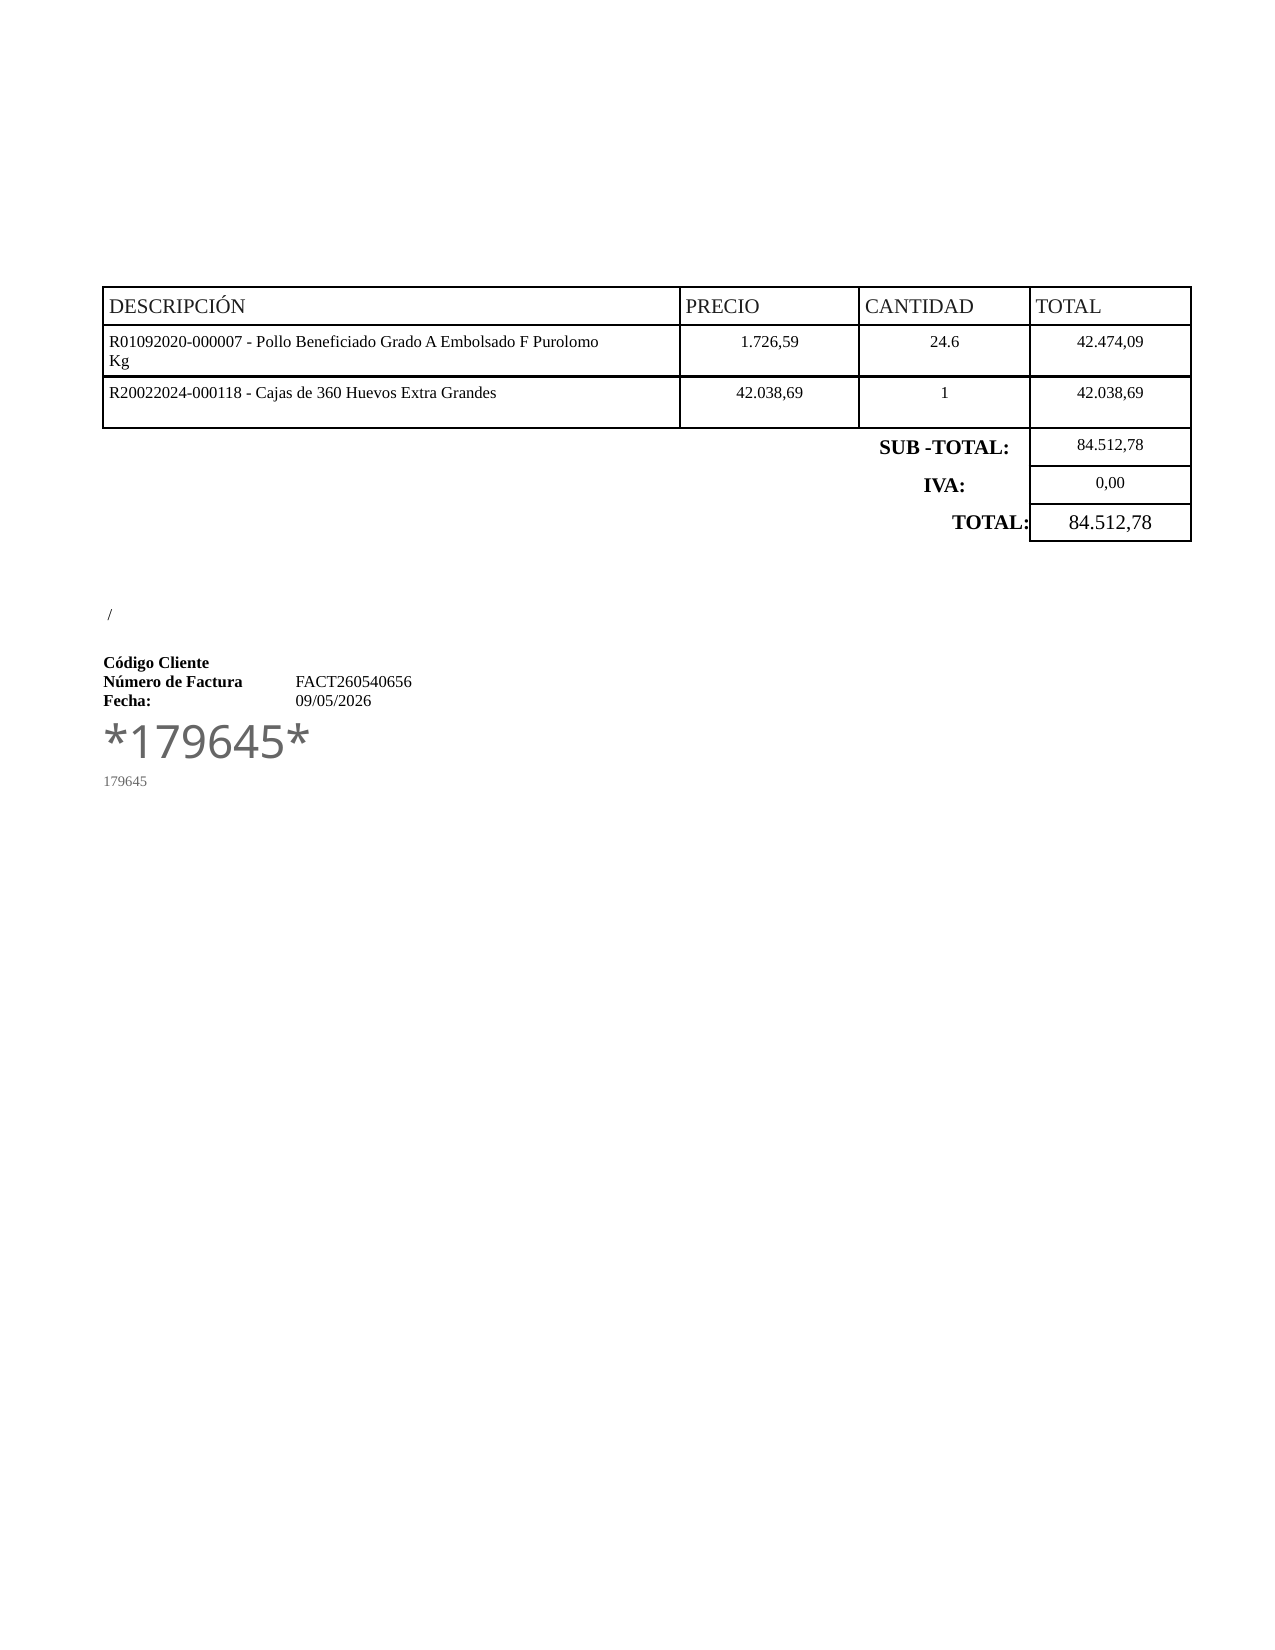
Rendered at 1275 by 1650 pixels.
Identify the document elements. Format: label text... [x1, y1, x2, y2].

table_cell [103, 585, 858, 604]
table_cell TOTAL: [859, 503, 1029, 540]
table_header TOTAL [1031, 288, 1190, 323]
table_cell FACT260540656 [295, 672, 517, 691]
table_cell R20022024-000118 - Cajas de 360 Huevos Extra Grandes [104, 378, 679, 427]
table_header DESCRIPCIÓN [104, 288, 679, 323]
table_cell 42.038,69 [681, 378, 858, 427]
table_cell [103, 429, 859, 540]
table_cell 0,00 [1031, 467, 1190, 502]
table_header Código Cliente [103, 653, 295, 672]
table_cell 42.038,69 [1031, 378, 1190, 427]
table_cell 42.474,09 [1031, 326, 1190, 375]
table_cell / [103, 605, 858, 624]
table_cell SUB -TOTAL: [859, 429, 1029, 465]
table_header [103, 542, 858, 566]
table_header CANTIDAD [860, 288, 1029, 323]
table_cell 84.512,78 [1031, 505, 1190, 540]
table_cell [103, 566, 858, 585]
table_cell IVA: [859, 465, 1029, 502]
table_cell 09/05/2026 [295, 691, 517, 710]
table_header [295, 653, 517, 672]
table_cell Fecha: [103, 691, 295, 710]
table_cell 1 [860, 378, 1029, 427]
text *179645* [103, 710, 1137, 772]
table_cell 24.6 [860, 326, 1029, 375]
table_header PRECIO [681, 288, 858, 323]
table_cell R01092020-000007 - Pollo Beneficiado Grado A Embolsado F Purolomo Kg [104, 326, 679, 375]
table_cell Número de Factura [103, 672, 295, 691]
table_cell 84.512,78 [1031, 429, 1190, 465]
table_cell 1.726,59 [681, 326, 858, 375]
text 179645 [103, 772, 1137, 789]
